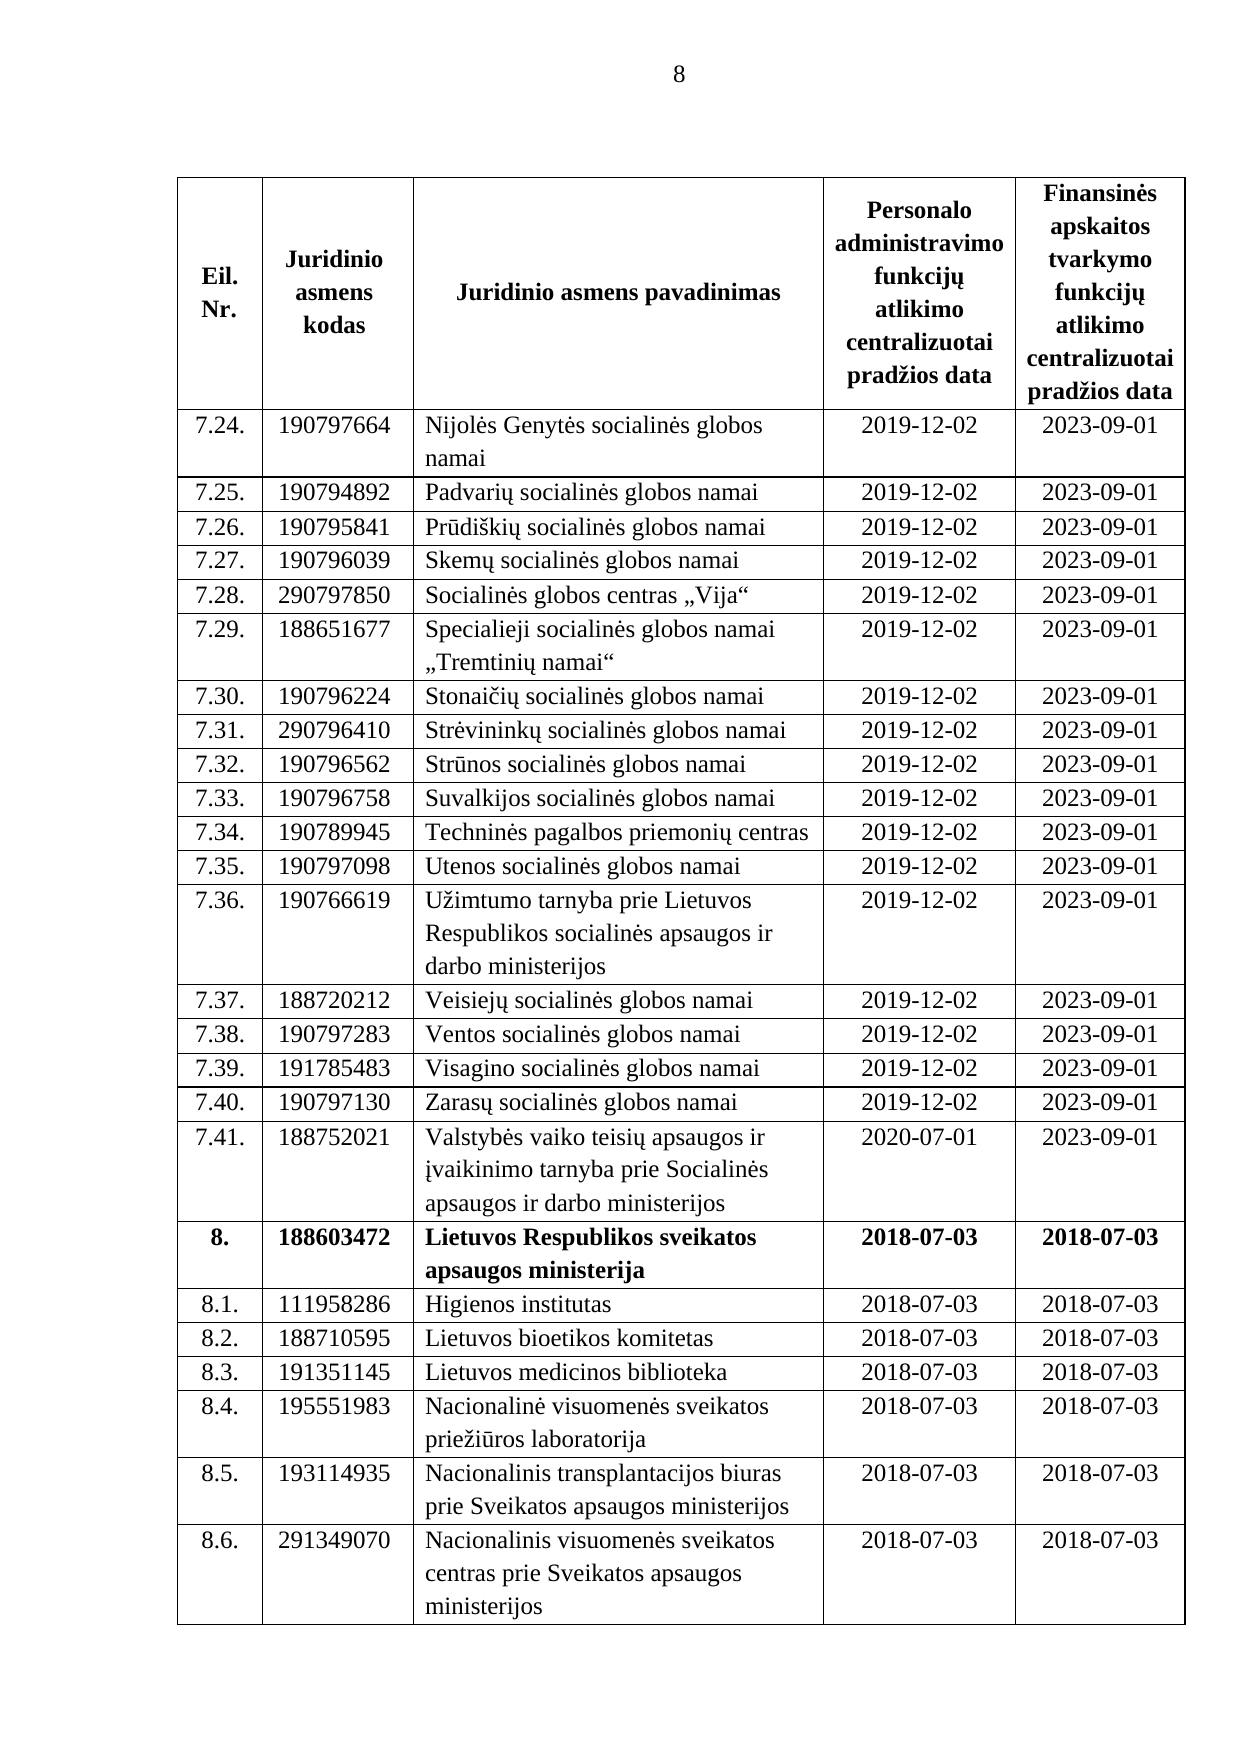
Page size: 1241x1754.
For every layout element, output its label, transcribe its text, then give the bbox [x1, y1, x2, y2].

table_cell 190789945 [263, 817, 413, 850]
table_cell 2023-09-01 [1016, 885, 1184, 984]
table_cell 2023-09-01 [1016, 512, 1184, 544]
table_cell 2019-12-02 [824, 580, 1015, 613]
table_cell Nacionalinė visuomenės sveikatos priežiūros laboratorija [414, 1391, 823, 1457]
table_cell 2019-12-02 [824, 410, 1015, 476]
table_cell 2023-09-01 [1016, 1122, 1184, 1221]
table_cell 8.2. [178, 1323, 262, 1356]
table_cell 2019-12-02 [824, 681, 1015, 714]
table_cell 7.30. [178, 681, 262, 714]
table_cell 7.34. [178, 817, 262, 850]
table_cell Nacionalinis transplantacijos biuras prie Sveikatos apsaugos ministerijos [414, 1458, 823, 1524]
table_cell 190796039 [263, 546, 413, 579]
table_cell 7.36. [178, 885, 262, 984]
table_cell 7.28. [178, 580, 262, 613]
table_cell Užimtumo tarnyba prie Lietuvos Respublikos socialinės apsaugos ir darbo ministerijos [414, 885, 823, 984]
table_header Juridinio asmens kodas [263, 178, 413, 409]
table_cell 7.33. [178, 783, 262, 816]
table_cell 8.1. [178, 1289, 262, 1322]
table_cell 2018-07-03 [1016, 1357, 1184, 1390]
table_cell 290797850 [263, 580, 413, 613]
table_cell 2018-07-03 [1016, 1289, 1184, 1322]
table_cell 188603472 [263, 1222, 413, 1288]
table_cell 2023-09-01 [1016, 580, 1184, 613]
table_cell 7.29. [178, 614, 262, 680]
table_cell 2019-12-02 [824, 985, 1015, 1018]
table_cell 2019-12-02 [824, 749, 1015, 782]
table_cell 7.37. [178, 985, 262, 1018]
table_cell 7.26. [178, 512, 262, 544]
table_header Finansinės apskaitos tvarkymo funkcijų atlikimo centralizuotai pradžios data [1016, 178, 1184, 409]
table_cell 2023-09-01 [1016, 681, 1184, 714]
table_cell 190796758 [263, 783, 413, 816]
table_cell Socialinės globos centras „Vija“ [414, 580, 823, 613]
table_cell 7.40. [178, 1088, 262, 1121]
table_cell 190797098 [263, 851, 413, 884]
table_cell 8. [178, 1222, 262, 1288]
table_cell 2019-12-02 [824, 817, 1015, 850]
table_cell 2023-09-01 [1016, 410, 1184, 476]
table_cell 2023-09-01 [1016, 817, 1184, 850]
table_cell 190797130 [263, 1088, 413, 1121]
table_cell 2023-09-01 [1016, 749, 1184, 782]
table_cell 290796410 [263, 715, 413, 748]
table_cell 2023-09-01 [1016, 546, 1184, 579]
table_cell 2018-07-03 [1016, 1222, 1184, 1288]
table_cell 111958286 [263, 1289, 413, 1322]
table_cell 191785483 [263, 1054, 413, 1086]
table_cell Skemų socialinės globos namai [414, 546, 823, 579]
table_cell 2018-07-03 [1016, 1323, 1184, 1356]
table_cell 190796224 [263, 681, 413, 714]
table_cell 2023-09-01 [1016, 1019, 1184, 1052]
table_cell 2018-07-03 [824, 1525, 1015, 1624]
table_cell 2019-12-02 [824, 546, 1015, 579]
table_cell 7.27. [178, 546, 262, 579]
table_cell 7.24. [178, 410, 262, 476]
table_cell 188651677 [263, 614, 413, 680]
table_cell 190794892 [263, 478, 413, 511]
table_cell Specialieji socialinės globos namai „Tremtinių namai“ [414, 614, 823, 680]
table_cell 193114935 [263, 1458, 413, 1524]
table_cell 2018-07-03 [824, 1289, 1015, 1322]
table_cell Lietuvos bioetikos komitetas [414, 1323, 823, 1356]
table_cell Higienos institutas [414, 1289, 823, 1322]
table_cell 2018-07-03 [1016, 1391, 1184, 1457]
table_cell 7.39. [178, 1054, 262, 1086]
table_cell Utenos socialinės globos namai [414, 851, 823, 884]
table_cell 2023-09-01 [1016, 614, 1184, 680]
table_cell 2019-12-02 [824, 783, 1015, 816]
table_cell 2019-12-02 [824, 478, 1015, 511]
table_cell 188752021 [263, 1122, 413, 1221]
table_cell 2018-07-03 [824, 1391, 1015, 1457]
table_cell 2023-09-01 [1016, 1054, 1184, 1086]
table_cell Strūnos socialinės globos namai [414, 749, 823, 782]
table_cell Strėvininkų socialinės globos namai [414, 715, 823, 748]
table_cell 2019-12-02 [824, 1088, 1015, 1121]
table_cell Padvarių socialinės globos namai [414, 478, 823, 511]
table_header Personalo administravimo funkcijų atlikimo centralizuotai pradžios data [824, 178, 1015, 409]
table_cell 2018-07-03 [824, 1458, 1015, 1524]
table_cell 190795841 [263, 512, 413, 544]
table_cell 291349070 [263, 1525, 413, 1624]
table_cell 195551983 [263, 1391, 413, 1457]
table_cell 8.6. [178, 1525, 262, 1624]
table_cell 2018-07-03 [824, 1357, 1015, 1390]
table_cell 7.41. [178, 1122, 262, 1221]
table_cell 190797664 [263, 410, 413, 476]
table_cell 2019-12-02 [824, 1019, 1015, 1052]
table_cell 2023-09-01 [1016, 783, 1184, 816]
table_cell Zarasų socialinės globos namai [414, 1088, 823, 1121]
table_cell Stonaičių socialinės globos namai [414, 681, 823, 714]
table_cell 2018-07-03 [1016, 1458, 1184, 1524]
table_cell 2018-07-03 [824, 1323, 1015, 1356]
table_cell 190797283 [263, 1019, 413, 1052]
table_cell Nacionalinis visuomenės sveikatos centras prie Sveikatos apsaugos ministerijos [414, 1525, 823, 1624]
table_cell 2019-12-02 [824, 1054, 1015, 1086]
table_cell 2018-07-03 [1016, 1525, 1184, 1624]
table_cell 7.25. [178, 478, 262, 511]
table_cell Ventos socialinės globos namai [414, 1019, 823, 1052]
table_cell 2023-09-01 [1016, 851, 1184, 884]
table_cell Veisiejų socialinės globos namai [414, 985, 823, 1018]
table_cell Lietuvos medicinos biblioteka [414, 1357, 823, 1390]
table_cell 7.32. [178, 749, 262, 782]
table_cell 8.5. [178, 1458, 262, 1524]
table_cell Suvalkijos socialinės globos namai [414, 783, 823, 816]
table_cell 8.4. [178, 1391, 262, 1457]
table_cell 2019-12-02 [824, 851, 1015, 884]
table_cell Visagino socialinės globos namai [414, 1054, 823, 1086]
table_cell 190766619 [263, 885, 413, 984]
table_cell 191351145 [263, 1357, 413, 1390]
table_cell Lietuvos Respublikos sveikatos apsaugos ministerija [414, 1222, 823, 1288]
table_cell 2019-12-02 [824, 614, 1015, 680]
table_cell Nijolės Genytės socialinės globos namai [414, 410, 823, 476]
table_cell 8.3. [178, 1357, 262, 1390]
table_header Juridinio asmens pavadinimas [414, 178, 823, 409]
table_cell 7.35. [178, 851, 262, 884]
table_header Eil. Nr. [178, 178, 262, 409]
table_cell 2019-12-02 [824, 885, 1015, 984]
table_cell 2019-12-02 [824, 512, 1015, 544]
table_cell 7.38. [178, 1019, 262, 1052]
table_cell 188720212 [263, 985, 413, 1018]
table_cell Prūdiškių socialinės globos namai [414, 512, 823, 544]
table_cell 7.31. [178, 715, 262, 748]
table_cell Techninės pagalbos priemonių centras [414, 817, 823, 850]
table_cell 2023-09-01 [1016, 715, 1184, 748]
table_cell 2023-09-01 [1016, 1088, 1184, 1121]
table_cell 2019-12-02 [824, 715, 1015, 748]
table_cell 2018-07-03 [824, 1222, 1015, 1288]
table_cell 190796562 [263, 749, 413, 782]
table_cell 2020-07-01 [824, 1122, 1015, 1221]
table_cell Valstybės vaiko teisių apsaugos ir įvaikinimo tarnyba prie Socialinės apsaugos ir darbo ministerijos [414, 1122, 823, 1221]
table_cell 2023-09-01 [1016, 478, 1184, 511]
table_cell 188710595 [263, 1323, 413, 1356]
table_cell 2023-09-01 [1016, 985, 1184, 1018]
